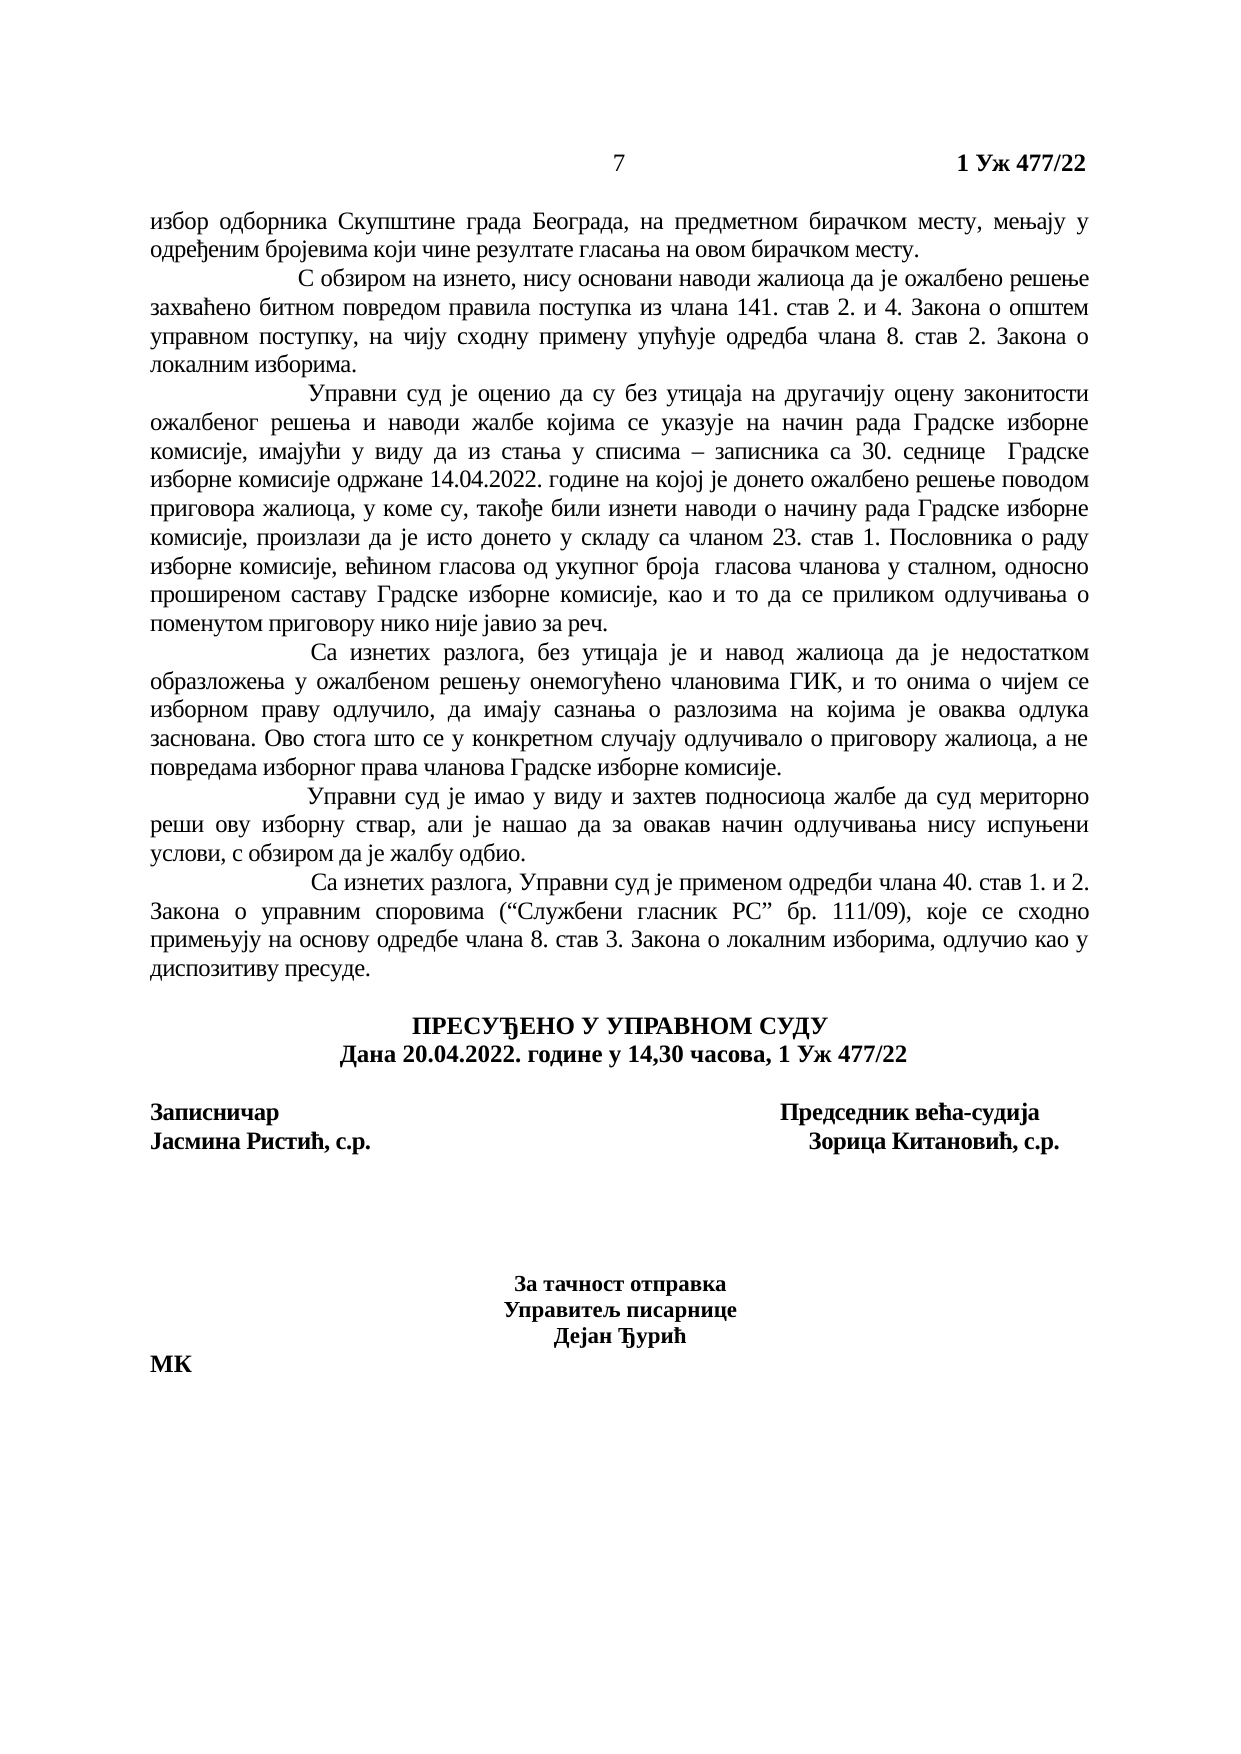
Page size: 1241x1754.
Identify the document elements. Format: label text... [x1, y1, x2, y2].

text Дејан Ђурић [150, 1322, 1090, 1349]
text За тачност отправка [150, 1269, 1090, 1296]
text Са изнетих разлога, без утицаја је и навод жалиоца да је недостатком образложења у ожалбеном решењу онемогућено члановима ГИК, и то онима о чијем се изборном праву одлучило, да имају сазнања о разлозима на којима је оваква одлука заснована. Ово стога што се у конкретном случају одлучивало о приговору жалиоца, а не повредама изборног права чланова Градске изборне комисије. [150, 637, 1090, 781]
text избор одборника Скупштине града Београда, на предметном бирачком месту, мењају у одређеним бројевима који чине резултате гласања на овом бирачком месту. [150, 206, 1090, 263]
text Управни суд је имао у виду и захтев подносиоца жалбе да суд мериторно реши ову изборну ствар, али је нашао да за овакав начин одлучивања нису испуњени услови, с обзиром да је жалбу одбио. [150, 781, 1090, 867]
text Управитељ писарнице [150, 1296, 1090, 1322]
text Са изнетих разлога, Управни суд је применом одредби члана 40. став 1. и 2. Закона о управним споровима (“Службени гласник РС” бр. 111/09), које се сходно примењују на основу одредбе члана 8. став 3. Закона о локалним изборима, одлучио као у диспозитиву пресуде. [150, 867, 1090, 982]
text Јасмина Ристић, с.р. Зорица Китановић, с.р. [150, 1126, 1090, 1154]
text ПРЕСУЂЕНО У УПРАВНОМ СУДУ [150, 1011, 1090, 1039]
text Управни суд је оценио да су без утицаја на другачију оцену законитости ожалбеног решења и наводи жалбе којима се указује на начин рада Градске изборне комисије, имајући у виду да из стања у списима – записника са 30. седнице Градске изборне комисије одржане 14.04.2022. године на којој је донето ожалбено решење поводом приговора жалиоца, у коме су, такође били изнети наводи о начину рада Градске изборне комисије, произлази да је исто донето у складу са чланом 23. став 1. Пословника о раду изборне комисије, већином гласова од укупног броја гласова чланова у сталном, односно проширеном саставу Градске изборне комисије, као и то да се приликом одлучивања о поменутом приговору нико није јавио за реч. [150, 378, 1090, 637]
text Записничар Председник већа-судија [150, 1097, 1090, 1126]
text С обзиром на изнето, нису основани наводи жалиоца да је ожалбено решење захваћено битном повредом правила поступка из члана 141. став 2. и 4. Закона о општем управном поступку, на чију сходну примену упућује одредба члана 8. став 2. Закона о локалним изборима. [150, 263, 1090, 378]
text Дана 20.04.2022. године у 14,30 часова, 1 Уж 477/22 [150, 1039, 1090, 1068]
text МК [150, 1349, 1090, 1377]
